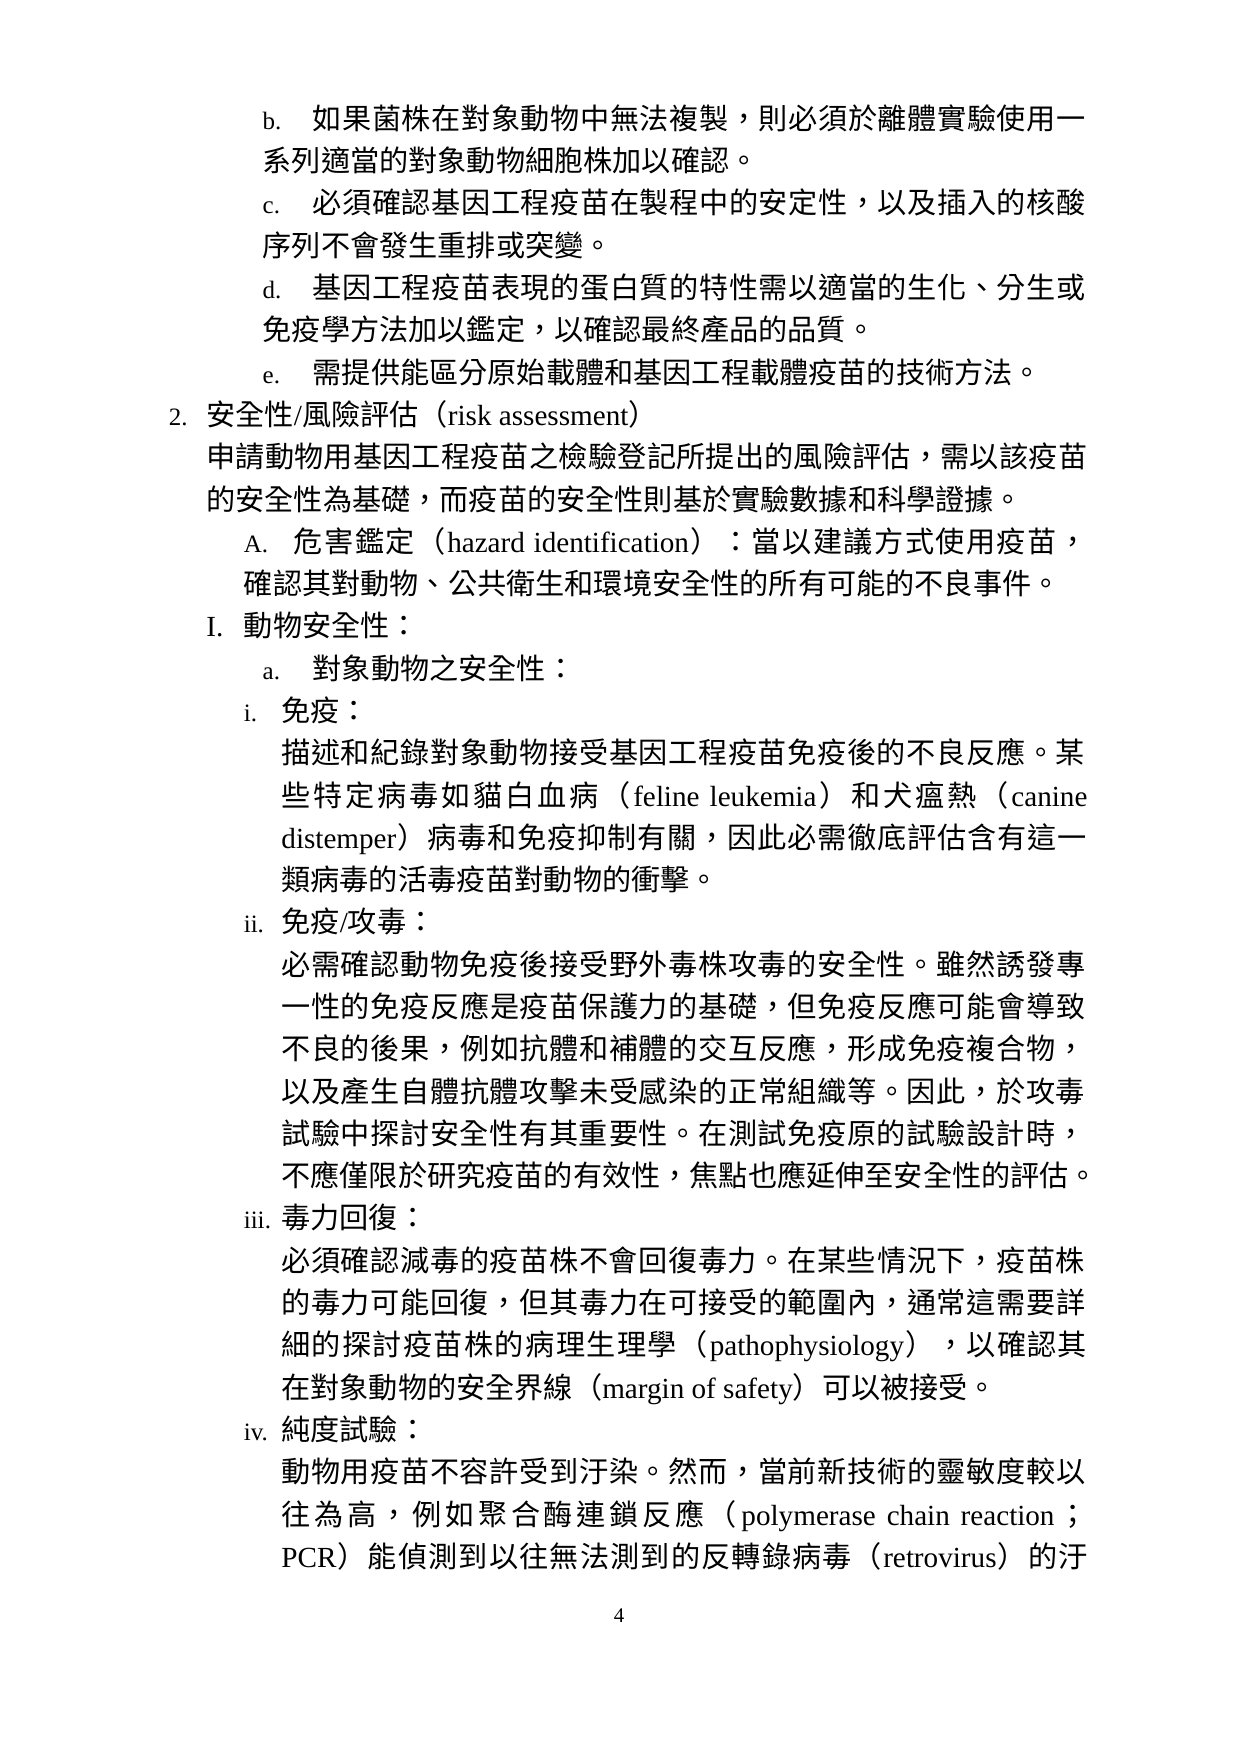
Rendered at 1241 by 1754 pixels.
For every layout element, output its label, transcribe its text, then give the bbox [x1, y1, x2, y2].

list 必須確認基因工程疫苗在製程中的安定性，以及插入的核酸序列不會發生重排或突變。 [262, 180, 1087, 265]
list 毒力回復： [244, 1195, 1087, 1237]
list 對象動物之安全性： [262, 645, 1087, 688]
list 危害鑑定（hazard identification）：當以建議方式使用疫苗，確認其對動物、公共衛生和環境安全性的所有可能的不良事件。 [244, 518, 1087, 603]
text 必需確認動物免疫後接受野外毒株攻毒的安全性。雖然誘發專一性的免疫反應是疫苗保護力的基礎，但免疫反應可能會導致不良的後果，例如抗體和補體的交互反應，形成免疫複合物，以及產生自體抗體攻擊未受感染的正常組織等。因此，於攻毒試驗中探討安全性有其重要性。在測試免疫原的試驗設計時，不應僅限於研究疫苗的有效性，焦點也應延伸至安全性的評估。 [281, 941, 1087, 1195]
list 如果菌株在對象動物中無法複製，則必須於離體實驗使用一系列適當的對象動物細胞株加以確認。 [262, 96, 1087, 180]
list 基因工程疫苗表現的蛋白質的特性需以適當的生化、分生或免疫學方法加以鑑定，以確認最終產品的品質。 [262, 265, 1087, 349]
list 免疫： [244, 688, 1087, 730]
text I. 動物安全性： [206, 603, 1087, 645]
text 必須確認減毒的疫苗株不會回復毒力。在某些情況下，疫苗株的毒力可能回復，但其毒力在可接受的範圍內，通常這需要詳細的探討疫苗株的病理生理學（pathophysiology），以確認其在對象動物的安全界線（margin of safety）可以被接受。 [281, 1237, 1087, 1407]
text 申請動物用基因工程疫苗之檢驗登記所提出的風險評估，需以該疫苗的安全性為基礎，而疫苗的安全性則基於實驗數據和科學證據。 [206, 434, 1087, 518]
list 安全性/風險評估（risk assessment） [169, 392, 1087, 434]
text 描述和紀錄對象動物接受基因工程疫苗免疫後的不良反應。某些特定病毒如貓白血病（feline leukemia）和犬瘟熱（canine distemper）病毒和免疫抑制有關，因此必需徹底評估含有這一類病毒的活毒疫苗對動物的衝擊。 [281, 730, 1087, 899]
list 純度試驗： [244, 1407, 1087, 1449]
list 需提供能區分原始載體和基因工程載體疫苗的技術方法。 [262, 349, 1087, 392]
list 免疫/攻毒： [244, 899, 1087, 941]
text 動物用疫苗不容許受到汙染。然而，當前新技術的靈敏度較以往為高，例如聚合酶連鎖反應（polymerase chain reaction；PCR）能偵測到以往無法測到的反轉錄病毒（retrovirus）的汙 [281, 1449, 1087, 1576]
